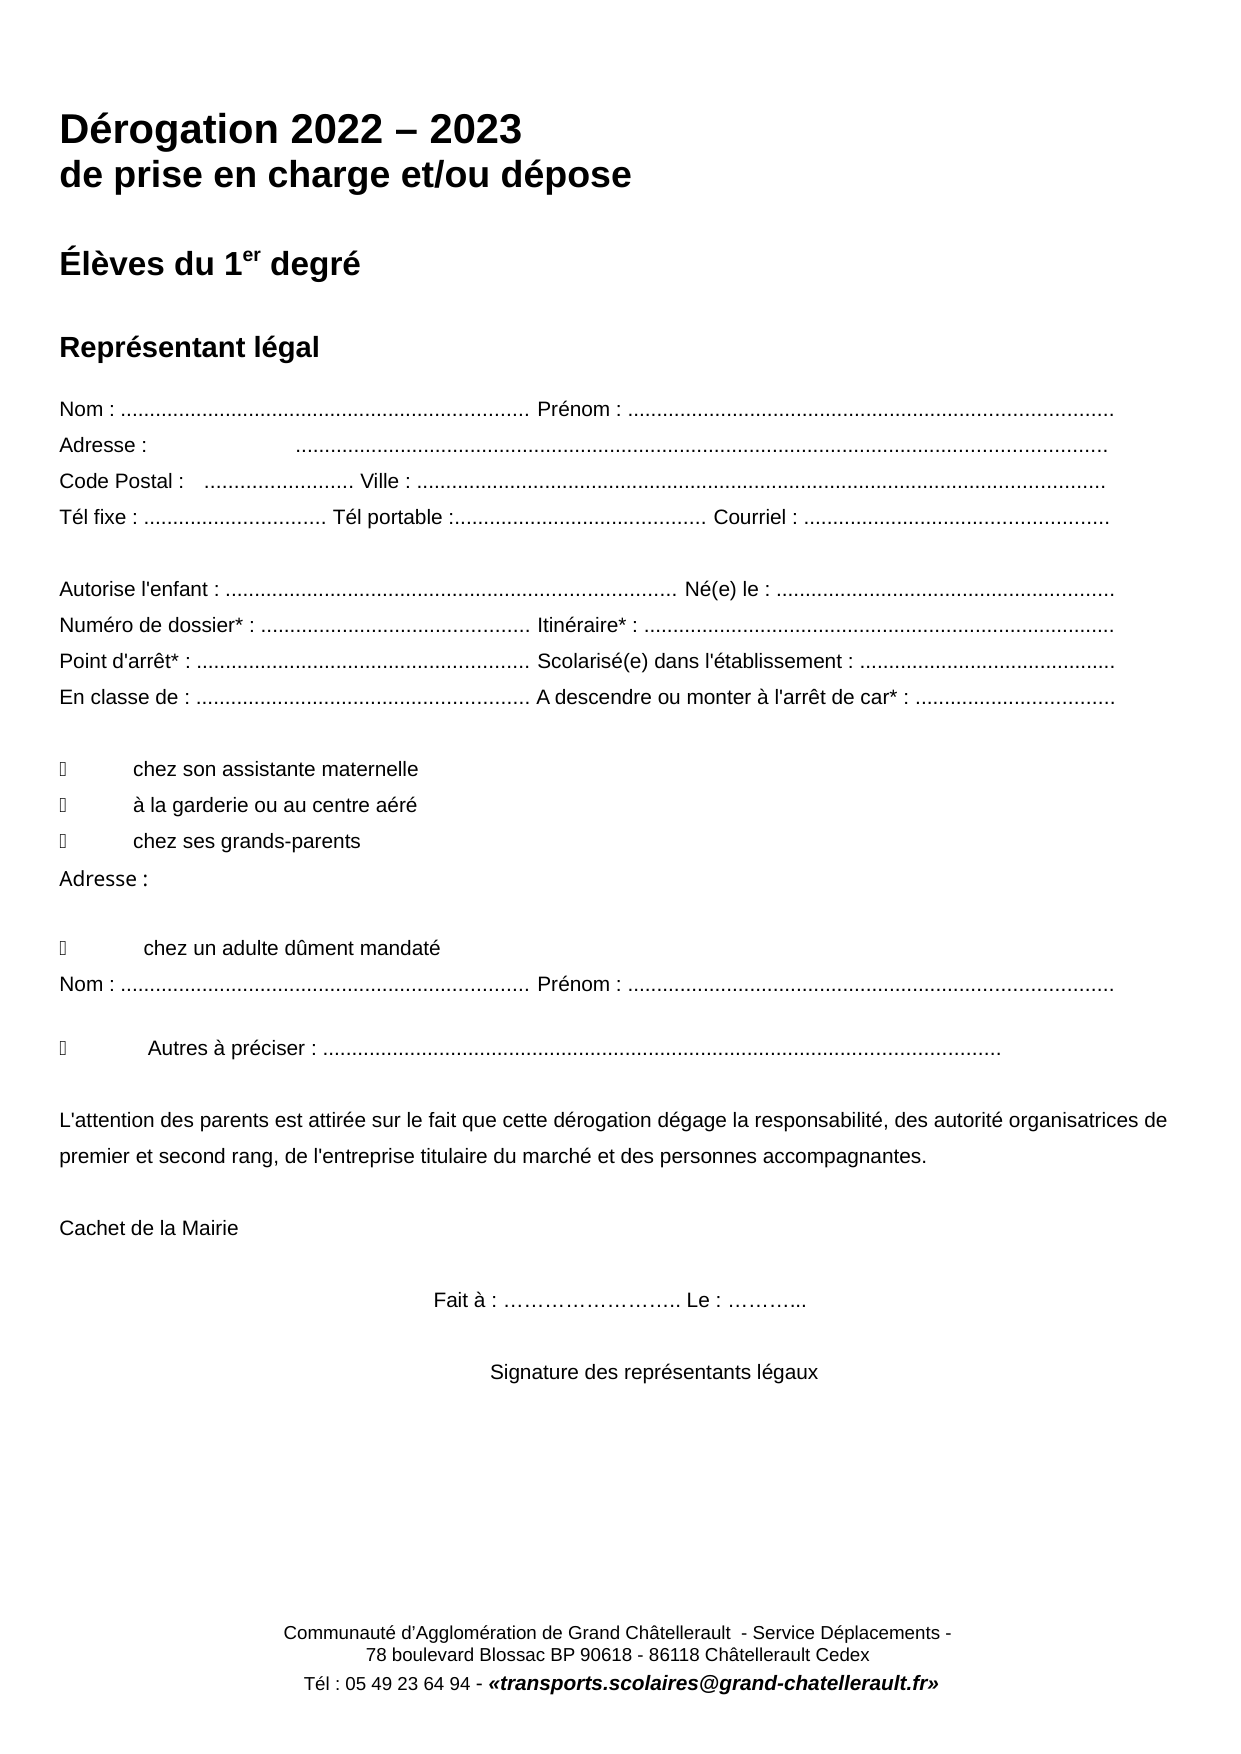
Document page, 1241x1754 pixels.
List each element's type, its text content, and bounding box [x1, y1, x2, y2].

text Fait à : …………………….. Le : ………... [59, 1288, 1181, 1312]
text Cachet de la Mairie [59, 1216, 1181, 1240]
text  chez un adulte dûment mandaté [59, 936, 1181, 959]
text Tél fixe : Tél portable : Courriel : [59, 505, 1181, 529]
text Élèves du 1er degré [59, 243, 1181, 282]
text Signature des représentants légaux [59, 1359, 1181, 1383]
text Dérogation 2022 – 2023 [59, 104, 1181, 152]
text  chez ses grands-parents [59, 828, 1181, 852]
text Nom : Prénom : [59, 397, 1181, 421]
text Adresse : [59, 864, 1181, 893]
text En classe de : A descendre ou monter à l'arrêt de car* : [59, 684, 1181, 708]
text Adresse : [59, 433, 1181, 457]
text Point d'arrêt* : Scolarisé(e) dans l'établissement : [59, 648, 1181, 672]
text  à la garderie ou au centre aéré [59, 792, 1181, 816]
text L'attention des parents est attirée sur le fait que cette dérogation dégage la responsabilité, des autorité organisatrices de premier et second rang, de l'entreprise titulaire du marché et des personnes accompagnantes. [59, 1108, 1181, 1168]
text Nom : Prénom : [59, 972, 1181, 996]
text  chez son assistante maternelle [59, 756, 1181, 780]
text Représentant légal [59, 330, 1181, 363]
text Autorise l'enfant : Né(e) le : [59, 577, 1181, 601]
text  Autres à préciser : [59, 1036, 1181, 1060]
text Numéro de dossier* : Itinéraire* : [59, 613, 1181, 637]
text Code Postal : Ville : [59, 469, 1181, 493]
text de prise en charge et/ou dépose [59, 152, 1181, 196]
